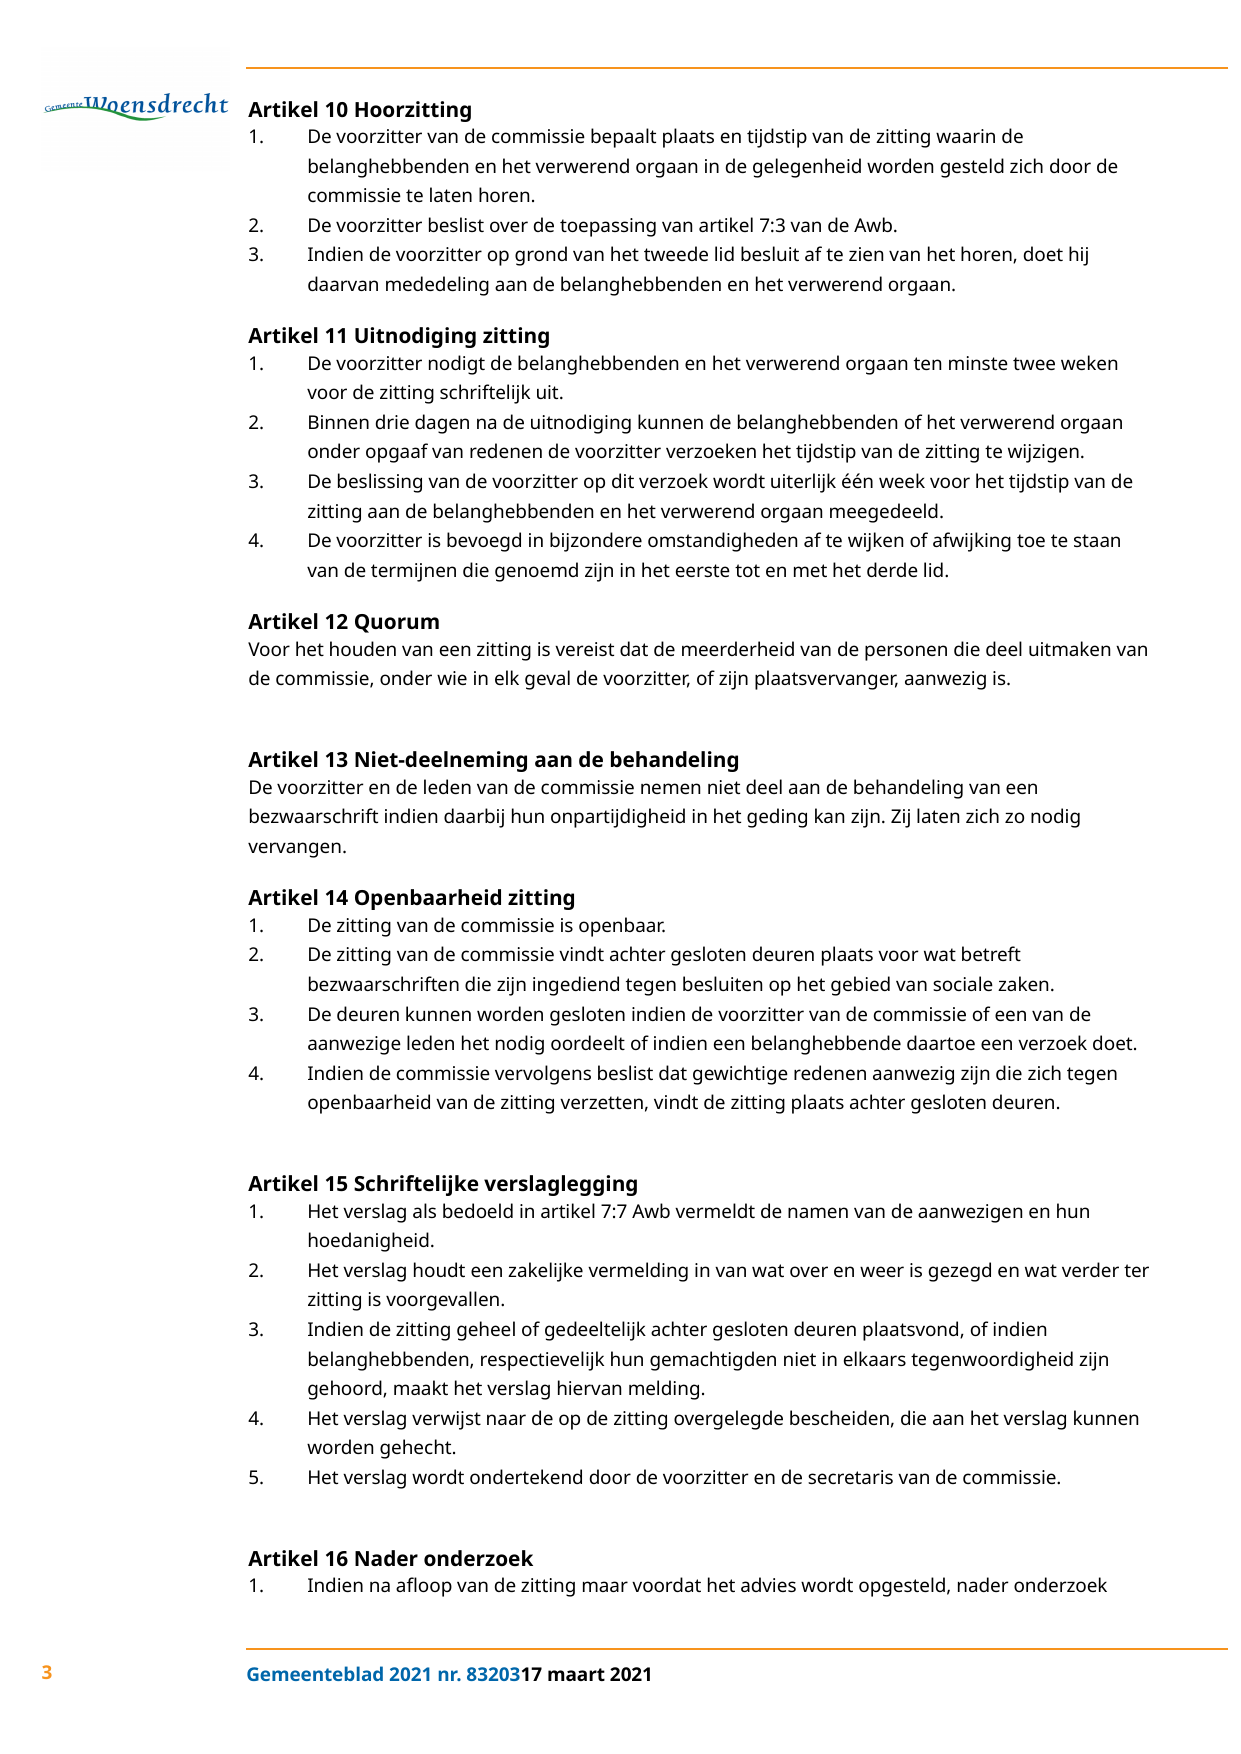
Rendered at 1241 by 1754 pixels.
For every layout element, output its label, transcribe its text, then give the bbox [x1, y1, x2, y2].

text Artikel 13 Niet-deelneming aan de behandeling [248, 746, 1152, 774]
list De zitting van de commissie is openbaar. [248, 912, 1152, 938]
text De voorzitter en de leden van de commissie nemen niet deel aan de behandeling van een bezwaarschrift indien daarbij hun onpartijdigheid in het geding kan zijn. Zij laten zich zo nodig vervangen. [248, 774, 1152, 859]
list De zitting van de commissie vindt achter gesloten deuren plaats voor wat betreft bezwaarschriften die zijn ingediend tegen besluiten op het gebied van sociale zaken. [248, 942, 1152, 997]
text Artikel 11 Uitnodiging zitting [248, 322, 1152, 350]
text Artikel 15 Schriftelijke verslaglegging [248, 1169, 1152, 1198]
list Het verslag als bedoeld in artikel 7:7 Awb vermeldt de namen van de aanwezigen en hun hoedanigheid. [248, 1198, 1152, 1253]
text Artikel 12 Quorum [248, 607, 1152, 636]
list De voorzitter beslist over de toepassing van artikel 7:3 van de Awb. [248, 212, 1152, 238]
text Voor het houden van een zitting is vereist dat de meerderheid van de personen die deel uitmaken van de commissie, onder wie in elk geval de voorzitter, of zijn plaatsvervanger, aanwezig is. [248, 636, 1152, 691]
list Indien de commissie vervolgens beslist dat gewichtige redenen aanwezig zijn die zich tegen openbaarheid van de zitting verzetten, vindt de zitting plaats achter gesloten deuren. [248, 1060, 1152, 1115]
text Artikel 16 Nader onderzoek [248, 1544, 1152, 1573]
list De deuren kunnen worden gesloten indien de voorzitter van de commissie of een van de aanwezige leden het nodig oordeelt of indien een belanghebbende daartoe een verzoek doet. [248, 1001, 1152, 1056]
list Het verslag houdt een zakelijke vermelding in van wat over en weer is gezegd en wat verder ter zitting is voorgevallen. [248, 1257, 1152, 1312]
list De voorzitter is bevoegd in bijzondere omstandigheden af te wijken of afwijking toe te staan van de termijnen die genoemd zijn in het eerste tot en met het derde lid. [248, 527, 1152, 583]
text Artikel 14 Openbaarheid zitting [248, 883, 1152, 912]
list De voorzitter van de commissie bepaalt plaats en tijdstip van de zitting waarin de belanghebbenden en het verwerend orgaan in de gelegenheid worden gesteld zich door de commissie te laten horen. [248, 123, 1152, 208]
list Indien de voorzitter op grond van het tweede lid besluit af te zien van het horen, doet hij daarvan mededeling aan de belanghebbenden en het verwerend orgaan. [248, 242, 1152, 297]
text Artikel 10 Hoorzitting [248, 95, 1152, 123]
list De beslissing van de voorzitter op dit verzoek wordt uiterlijk één week voor het tijdstip van de zitting aan de belanghebbenden en het verwerend orgaan meegedeeld. [248, 468, 1152, 524]
list Indien de zitting geheel of gedeeltelijk achter gesloten deuren plaatsvond, of indien belanghebbenden, respectievelijk hun gemachtigden niet in elkaars tegenwoordigheid zijn gehoord, maakt het verslag hiervan melding. [248, 1316, 1152, 1401]
list Het verslag verwijst naar de op de zitting overgelegde bescheiden, die aan het verslag kunnen worden gehecht. [248, 1405, 1152, 1460]
list Binnen drie dagen na de uitnodiging kunnen de belanghebbenden of het verwerend orgaan onder opgaaf van redenen de voorzitter verzoeken het tijdstip van de zitting te wijzigen. [248, 409, 1152, 464]
picture [41, 47, 231, 172]
list De voorzitter nodigt de belanghebbenden en het verwerend orgaan ten minste twee weken voor de zitting schriftelijk uit. [248, 350, 1152, 405]
list Het verslag wordt ondertekend door de voorzitter en de secretaris van de commissie. [248, 1464, 1152, 1490]
list Indien na afloop van de zitting maar voordat het advies wordt opgesteld, nader onderzoek [248, 1573, 1152, 1598]
